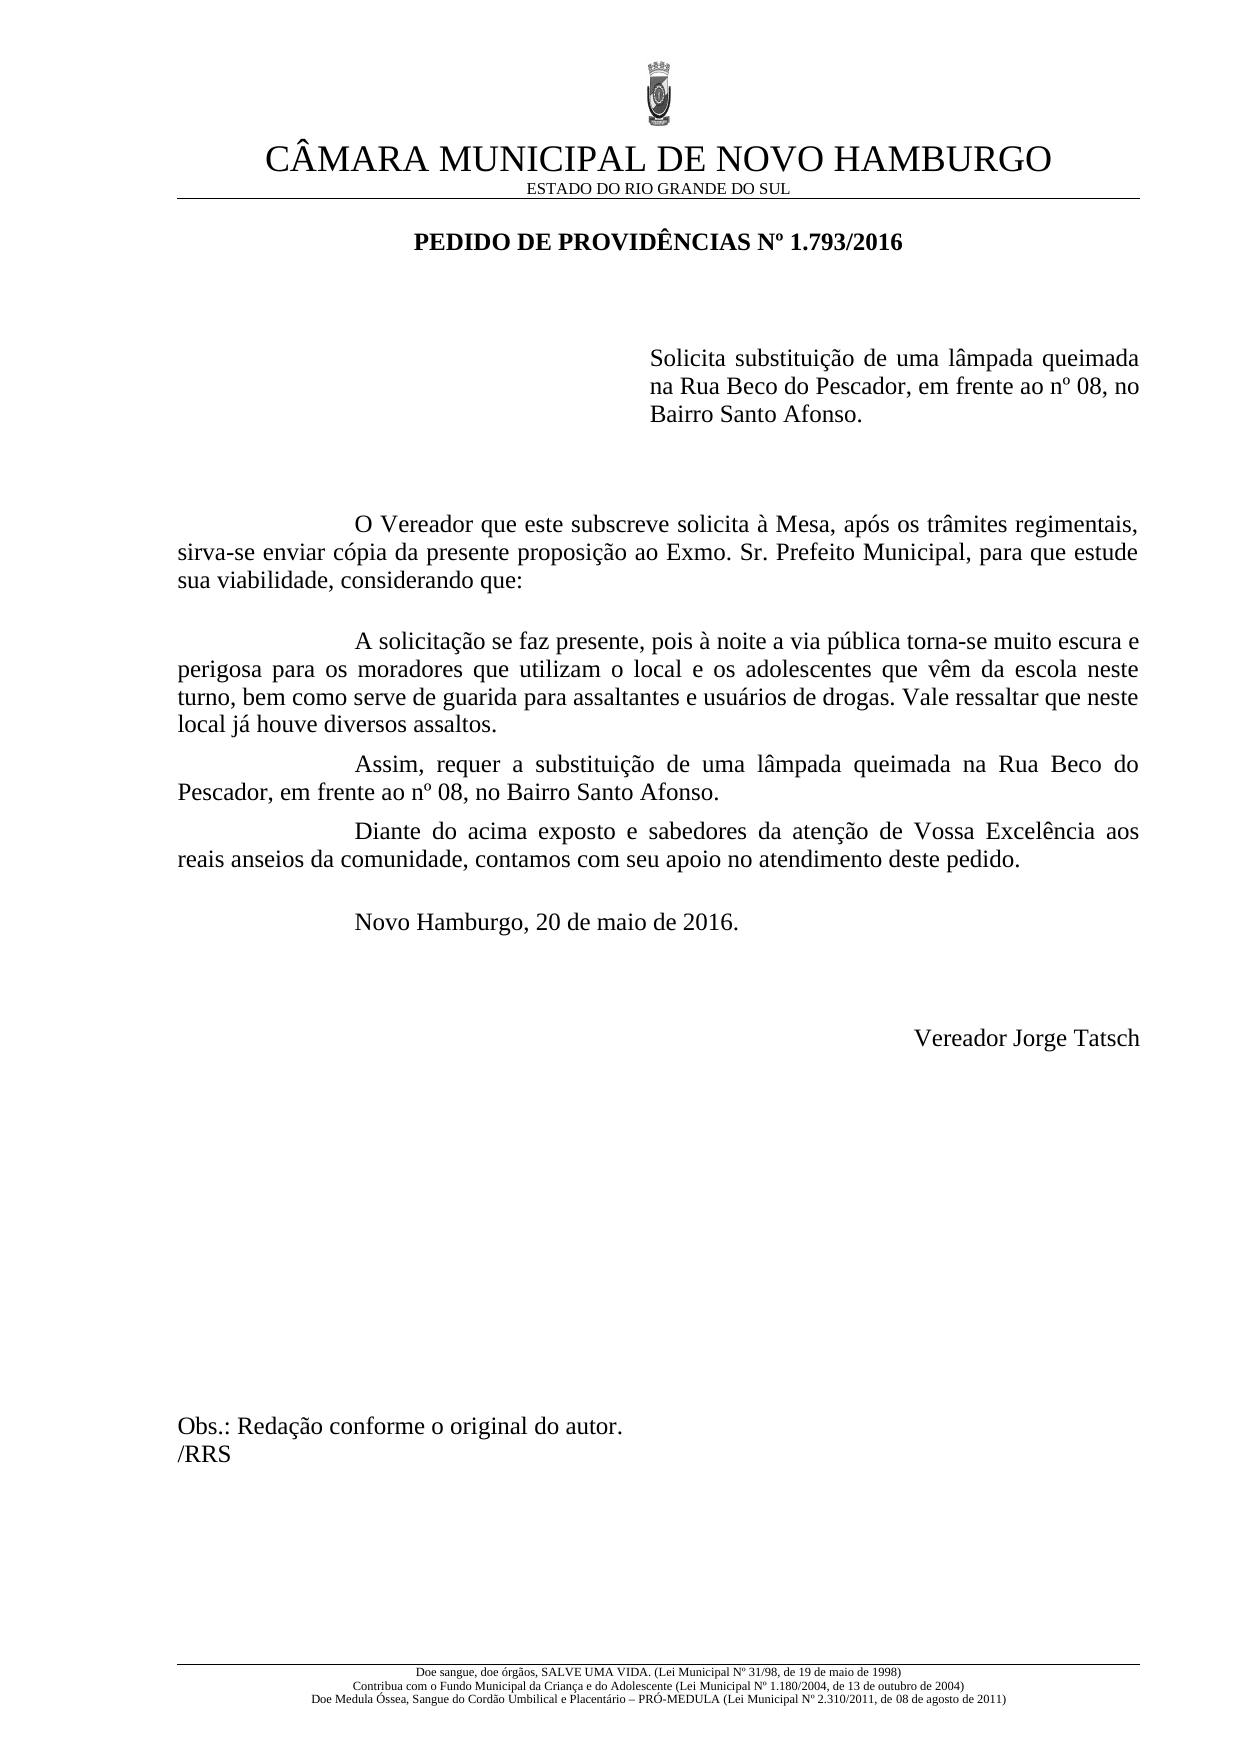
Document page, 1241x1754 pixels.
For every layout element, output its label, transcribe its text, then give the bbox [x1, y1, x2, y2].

text Novo Hamburgo, 20 de maio de 2016. [177, 908, 1140, 936]
text Vereador Jorge Tatsch [177, 1024, 1140, 1052]
text PEDIDO DE PROVIDÊNCIAS Nº 1.793/2016 [177, 228, 1140, 256]
text Solicita substituição de uma lâmpada queimada na Rua Beco do Pescador, em frente ao nº 08, no Bairro Santo Afonso. [649, 344, 1140, 428]
text Assim, requer a substituição de uma lâmpada queimada na Rua Beco do Pescador, em frente ao nº 08, no Bairro Santo Afonso. [177, 750, 1140, 805]
text Diante do acima exposto e sabedores da atenção de Vossa Excelência aos reais anseios da comunidade, contamos com seu apoio no atendimento deste pedido. [177, 817, 1140, 873]
text Obs.: Redação conforme o original do autor. [177, 1412, 1140, 1440]
text /RRS [177, 1440, 1140, 1468]
text A solicitação se faz presente, pois à noite a via pública torna-se muito escura e perigosa para os moradores que utilizam o local e os adolescentes que vêm da escola neste turno, bem como serve de guarida para assaltantes e usuários de drogas. Vale ressaltar que neste local já houve diversos assaltos. [177, 627, 1140, 738]
text O Vereador que este subscreve solicita à Mesa, após os trâmites regimentais, sirva-se enviar cópia da presente proposição ao Exmo. Sr. Prefeito Municipal, para que estude sua viabilidade, considerando que: [177, 510, 1140, 593]
